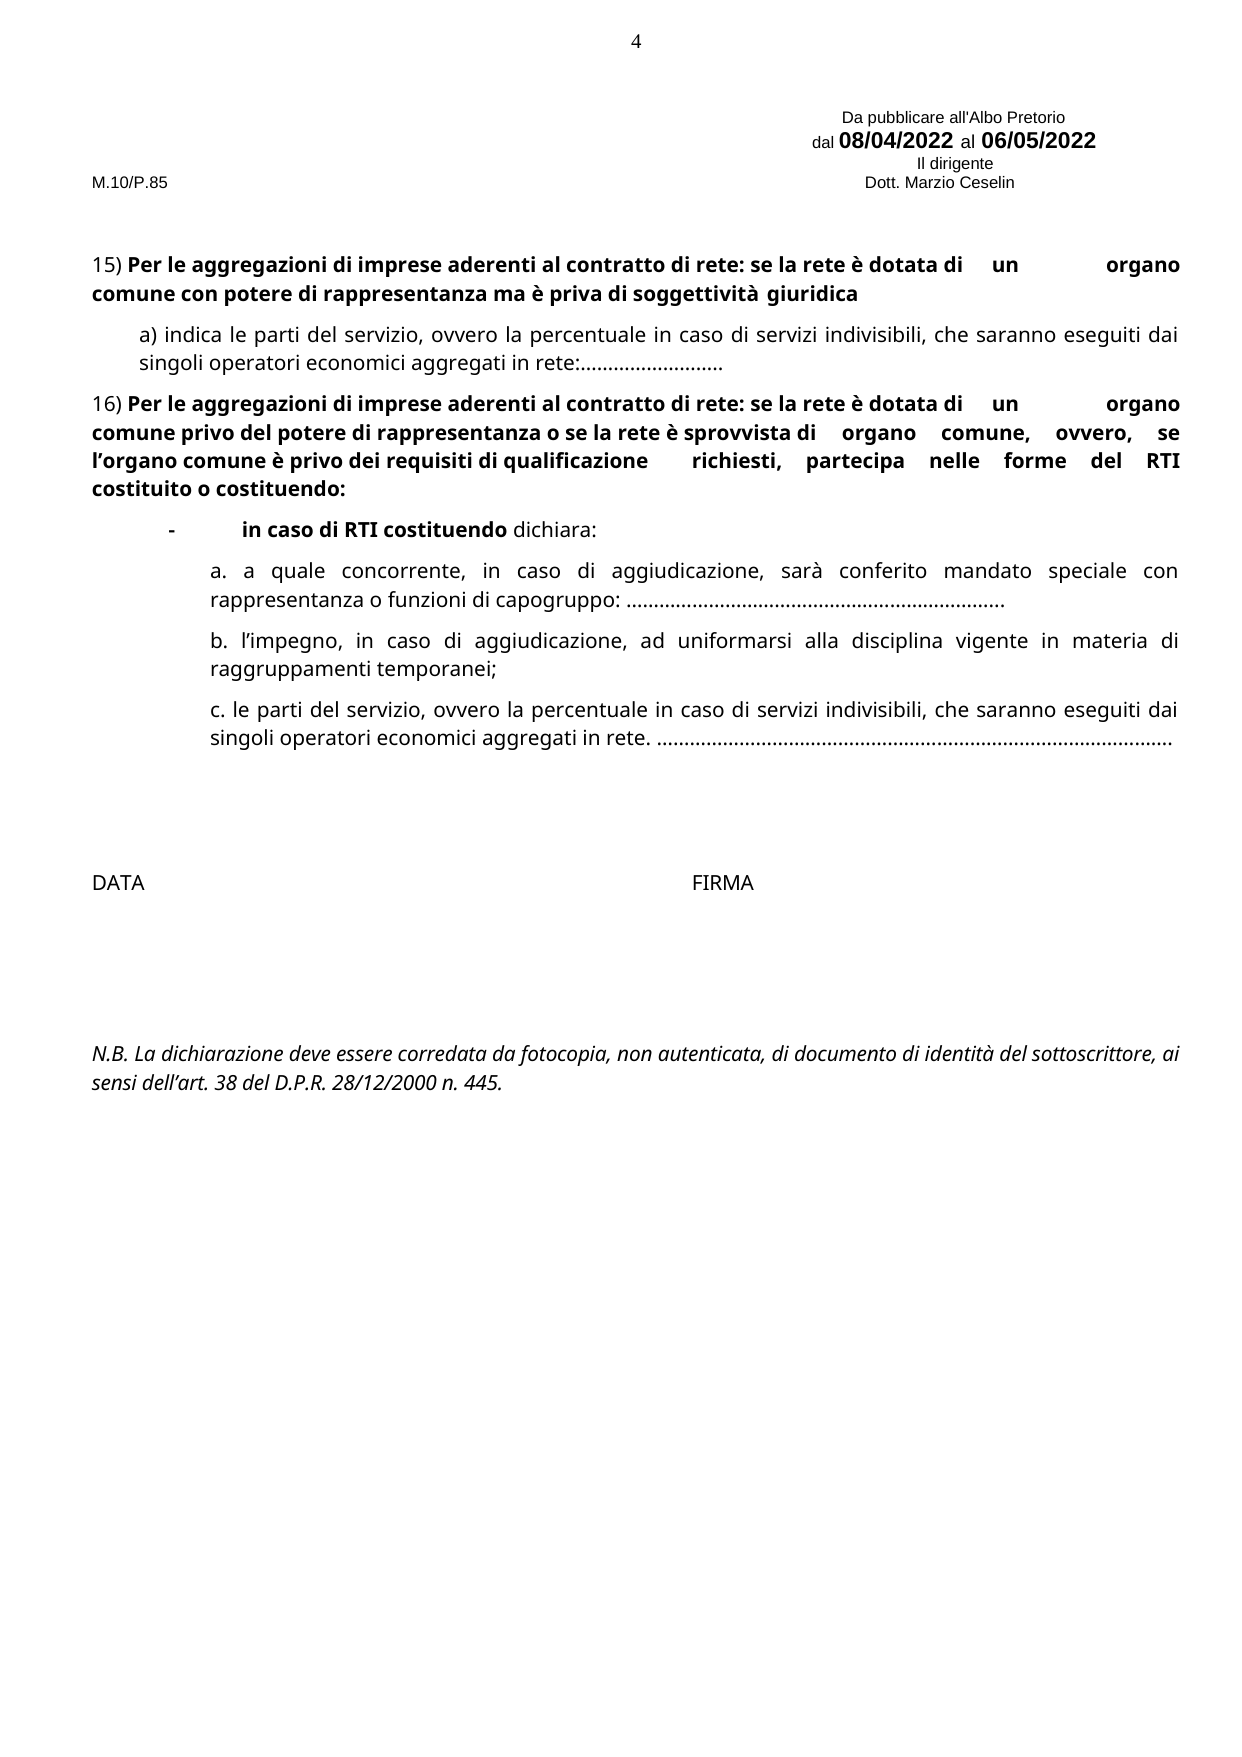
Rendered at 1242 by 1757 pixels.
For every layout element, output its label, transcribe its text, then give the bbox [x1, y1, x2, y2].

list in caso di RTI costituendo dichiara: [168, 515, 1180, 544]
text N.B. La dichiarazione deve essere corredata da fotocopia, non autenticata, di documento di identità del sottoscrittore, ai sensi dell’art. 38 del D.P.R. 28/12/2000 n. 445. [92, 1039, 1180, 1096]
text DATA FIRMA [92, 868, 1180, 897]
list a) indica le parti del servizio, ovvero la percentuale in caso di servizi indivisibili, che saranno eseguiti dai singoli operatori economici aggregati in rete:…………………….. [139, 320, 1180, 377]
list b. l’impegno, in caso di aggiudicazione, ad uniformarsi alla disciplina vigente in materia di raggruppamenti temporanei; [180, 626, 1180, 683]
list c. le parti del servizio, ovvero la percentuale in caso di servizi indivisibili, che saranno eseguiti dai singoli operatori economici aggregati in rete. …………………………………………………………………………………. [180, 695, 1180, 752]
text 16) Per le aggregazioni di imprese aderenti al contratto di rete: se la rete è dotata di un organo comune privo del potere di rappresentanza o se la rete è sprovvista di organo comune, ovvero, se l’organo comune è privo dei requisiti di qualificazione richiesti, partecipa nelle forme del RTI costituito o costituendo: [92, 389, 1180, 503]
list a. a quale concorrente, in caso di aggiudicazione, sarà conferito mandato speciale con rappresentanza o funzioni di capogruppo: …………………………………………………………... [180, 556, 1180, 613]
text 15) Per le aggregazioni di imprese aderenti al contratto di rete: se la rete è dotata di un organo comune con potere di rappresentanza ma è priva di soggettività giuridica [92, 250, 1180, 307]
